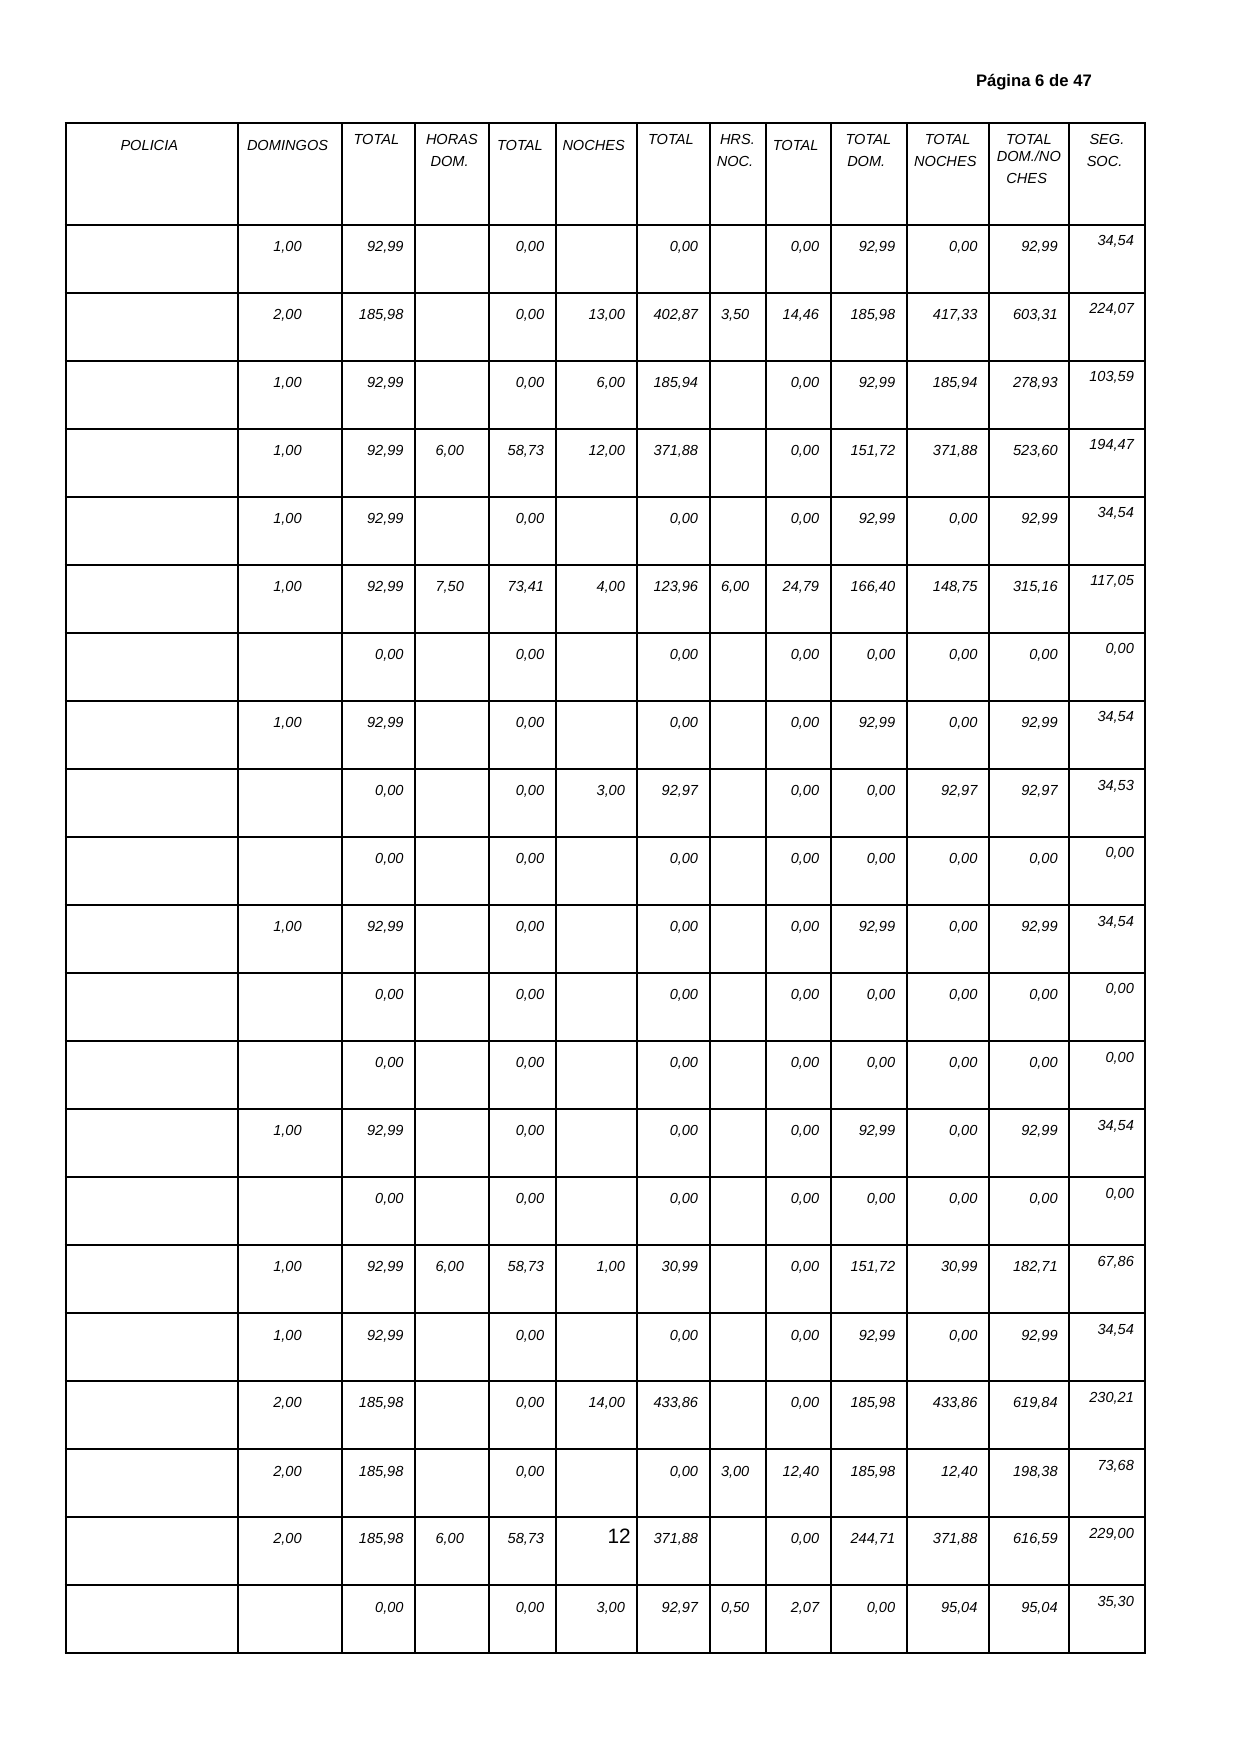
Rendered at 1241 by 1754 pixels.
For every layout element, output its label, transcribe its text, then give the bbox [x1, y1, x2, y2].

table_cell [557, 702, 636, 768]
table_cell 0,00 [638, 1042, 709, 1108]
table_cell 14,00 [557, 1382, 636, 1448]
table_cell 0,00 [767, 1518, 830, 1584]
table_cell 2,00 [239, 1518, 341, 1584]
table_cell 92,99 [343, 1246, 414, 1312]
table_cell 230,21 [1070, 1382, 1144, 1448]
table_cell [67, 1314, 237, 1380]
table_cell 0,00 [1070, 1178, 1144, 1244]
table_cell 92,99 [343, 430, 414, 496]
table_cell 2,00 [239, 1382, 341, 1448]
table_cell [67, 1110, 237, 1176]
table_cell 148,75 [908, 566, 988, 632]
table_cell [711, 430, 765, 496]
table_cell 1,00 [239, 1246, 341, 1312]
table_cell 34,54 [1070, 1314, 1144, 1380]
table_cell 92,99 [990, 702, 1068, 768]
table_cell 166,40 [832, 566, 906, 632]
table_header DOMINGOS [239, 124, 341, 224]
table_cell 1,00 [557, 1246, 636, 1312]
table_cell [711, 1042, 765, 1108]
table_cell 0,00 [343, 634, 414, 700]
table_cell 0,00 [343, 974, 414, 1040]
table_cell 0,00 [767, 838, 830, 904]
table_cell 0,00 [990, 634, 1068, 700]
table_cell 34,53 [1070, 770, 1144, 836]
table_cell 0,00 [767, 362, 830, 428]
table_cell 73,68 [1070, 1450, 1144, 1516]
table_cell 0,00 [767, 770, 830, 836]
table_cell 92,97 [638, 770, 709, 836]
table_cell 1,00 [239, 362, 341, 428]
table_cell 0,00 [638, 702, 709, 768]
table_cell 0,00 [638, 1110, 709, 1176]
table_cell 12 [557, 1518, 636, 1584]
table_cell 371,88 [638, 1518, 709, 1584]
table_cell 1,00 [239, 906, 341, 972]
table_cell [67, 974, 237, 1040]
table_cell [239, 838, 341, 904]
table_cell [557, 1110, 636, 1176]
table_cell [67, 1518, 237, 1584]
table_cell 0,00 [638, 906, 709, 972]
table_cell [557, 1450, 636, 1516]
table_cell 619,84 [990, 1382, 1068, 1448]
table_cell 0,00 [832, 974, 906, 1040]
table_cell [557, 634, 636, 700]
table_cell [416, 294, 488, 360]
table_cell 0,00 [767, 906, 830, 972]
table_cell [416, 498, 488, 564]
table_header TOTAL DOM./NOCHES [990, 124, 1068, 224]
table_cell 185,98 [832, 1382, 906, 1448]
table_cell [557, 226, 636, 292]
table_cell 73,41 [490, 566, 555, 632]
table_cell 0,00 [767, 226, 830, 292]
table_cell [239, 770, 341, 836]
table_cell [67, 1246, 237, 1312]
table_cell 0,00 [767, 634, 830, 700]
table_cell 2,00 [239, 1450, 341, 1516]
table_header TOTAL [767, 124, 830, 224]
table_cell 0,00 [490, 974, 555, 1040]
table_cell [416, 1110, 488, 1176]
table_cell 0,00 [638, 1450, 709, 1516]
table_cell 2,00 [239, 294, 341, 360]
table_cell 371,88 [908, 1518, 988, 1584]
table_header NOCHES [557, 124, 636, 224]
table_cell [416, 362, 488, 428]
table_cell [711, 1382, 765, 1448]
table_cell 123,96 [638, 566, 709, 632]
table_cell 0,00 [490, 1314, 555, 1380]
table_cell [711, 634, 765, 700]
table_cell 6,00 [557, 362, 636, 428]
table_cell 92,99 [832, 1110, 906, 1176]
table_cell 92,97 [990, 770, 1068, 836]
table_cell 0,00 [908, 1042, 988, 1108]
table_cell 0,00 [832, 1586, 906, 1652]
table_cell [67, 430, 237, 496]
table_cell 58,73 [490, 1518, 555, 1584]
table_cell 194,47 [1070, 430, 1144, 496]
table_cell 198,38 [990, 1450, 1068, 1516]
table_cell [416, 838, 488, 904]
table_cell 0,00 [490, 1110, 555, 1176]
table_cell 0,00 [908, 838, 988, 904]
table_cell [416, 1586, 488, 1652]
table_cell 92,99 [990, 906, 1068, 972]
table_cell 0,00 [490, 634, 555, 700]
table_cell 371,88 [908, 430, 988, 496]
table_cell 0,00 [343, 838, 414, 904]
table_cell 402,87 [638, 294, 709, 360]
table_cell [67, 362, 237, 428]
table_cell 185,94 [638, 362, 709, 428]
table_cell [557, 1042, 636, 1108]
table_cell 14,46 [767, 294, 830, 360]
table_cell 523,60 [990, 430, 1068, 496]
table_cell 0,00 [490, 362, 555, 428]
table_cell [711, 1178, 765, 1244]
table_cell 12,00 [557, 430, 636, 496]
table_cell 0,00 [638, 974, 709, 1040]
table_cell 0,00 [832, 770, 906, 836]
table_cell 229,00 [1070, 1518, 1144, 1584]
table_cell 0,00 [490, 1450, 555, 1516]
table_cell 92,99 [343, 1314, 414, 1380]
table_cell 35,30 [1070, 1586, 1144, 1652]
table_cell 0,00 [767, 1246, 830, 1312]
table_cell 92,99 [343, 498, 414, 564]
table_cell [711, 906, 765, 972]
table_cell 92,99 [990, 1110, 1068, 1176]
table_cell 0,00 [638, 226, 709, 292]
table_cell 0,00 [490, 498, 555, 564]
table_cell 185,98 [343, 1382, 414, 1448]
table_cell 34,54 [1070, 498, 1144, 564]
table_cell 185,94 [908, 362, 988, 428]
table_cell [67, 1382, 237, 1448]
table_cell [416, 770, 488, 836]
table_cell [416, 702, 488, 768]
table_cell 92,99 [990, 226, 1068, 292]
table_cell 12,40 [767, 1450, 830, 1516]
table_cell 151,72 [832, 430, 906, 496]
table_cell 0,00 [490, 1178, 555, 1244]
table_cell 58,73 [490, 1246, 555, 1312]
table_cell [557, 1178, 636, 1244]
table_cell 0,00 [490, 1382, 555, 1448]
table_cell 0,00 [767, 974, 830, 1040]
table_cell [711, 702, 765, 768]
table_cell 0,00 [343, 1586, 414, 1652]
table_cell [239, 1042, 341, 1108]
table_cell 0,00 [1070, 634, 1144, 700]
table_cell [711, 974, 765, 1040]
table_cell 0,00 [490, 770, 555, 836]
table_cell 185,98 [343, 1518, 414, 1584]
table_header TOTAL [638, 124, 709, 224]
table_cell [67, 566, 237, 632]
table_cell 0,00 [343, 1042, 414, 1108]
table_cell [67, 1178, 237, 1244]
table_cell 0,00 [832, 1178, 906, 1244]
table_cell 0,00 [490, 702, 555, 768]
table_cell 12,40 [908, 1450, 988, 1516]
table_cell 1,00 [239, 226, 341, 292]
table_cell 1,00 [239, 430, 341, 496]
table_cell [711, 1314, 765, 1380]
table_cell [67, 906, 237, 972]
table_header TOTAL [490, 124, 555, 224]
table_cell 0,00 [1070, 838, 1144, 904]
table_cell 224,07 [1070, 294, 1144, 360]
table_cell 4,00 [557, 566, 636, 632]
table_cell 0,00 [832, 838, 906, 904]
table_cell 3,00 [557, 1586, 636, 1652]
table_cell 13,00 [557, 294, 636, 360]
table_cell 92,99 [990, 498, 1068, 564]
table_cell 1,00 [239, 566, 341, 632]
table_cell [557, 906, 636, 972]
table_cell 0,00 [490, 226, 555, 292]
table_cell 0,00 [990, 1178, 1068, 1244]
table_cell 0,00 [908, 1314, 988, 1380]
table_cell 30,99 [638, 1246, 709, 1312]
table_cell 0,00 [832, 634, 906, 700]
table_cell 2,07 [767, 1586, 830, 1652]
table_header HORAS DOM. [416, 124, 488, 224]
table_cell 3,50 [711, 294, 765, 360]
table_cell [67, 770, 237, 836]
table_cell 0,00 [638, 1314, 709, 1380]
table_cell [67, 1042, 237, 1108]
table_cell 0,00 [908, 498, 988, 564]
table_header TOTAL [343, 124, 414, 224]
table_cell [416, 226, 488, 292]
table_cell 6,00 [711, 566, 765, 632]
table_cell [239, 1178, 341, 1244]
table_cell 34,54 [1070, 702, 1144, 768]
table_cell [416, 906, 488, 972]
table_cell 0,00 [490, 906, 555, 972]
table_cell 92,99 [343, 906, 414, 972]
table_cell [416, 974, 488, 1040]
table_cell 34,54 [1070, 1110, 1144, 1176]
table_cell 30,99 [908, 1246, 988, 1312]
table_cell 92,99 [832, 906, 906, 972]
table_cell 0,00 [990, 838, 1068, 904]
table_cell 6,00 [416, 430, 488, 496]
table_cell [711, 226, 765, 292]
table_cell [67, 1450, 237, 1516]
table_cell 0,00 [638, 1178, 709, 1244]
table_header TOTAL NOCHES [908, 124, 988, 224]
table_cell [67, 634, 237, 700]
table_cell 0,00 [908, 974, 988, 1040]
table_cell 24,79 [767, 566, 830, 632]
table_cell 0,00 [908, 906, 988, 972]
table_cell 92,99 [343, 702, 414, 768]
table_cell [557, 498, 636, 564]
table_cell 151,72 [832, 1246, 906, 1312]
table_cell 95,04 [990, 1586, 1068, 1652]
table_cell [416, 1450, 488, 1516]
table_cell 0,00 [990, 1042, 1068, 1108]
table_cell 3,00 [557, 770, 636, 836]
table_cell 0,00 [490, 1586, 555, 1652]
table_cell 603,31 [990, 294, 1068, 360]
table_cell 0,00 [832, 1042, 906, 1108]
table_cell 0,00 [490, 294, 555, 360]
table_cell [711, 498, 765, 564]
table_cell [67, 838, 237, 904]
table_cell 6,00 [416, 1518, 488, 1584]
table_cell [416, 634, 488, 700]
table_cell [711, 1110, 765, 1176]
table_cell 92,99 [832, 226, 906, 292]
table_cell [239, 1586, 341, 1652]
table_cell 34,54 [1070, 906, 1144, 972]
table_cell 0,00 [767, 498, 830, 564]
table_cell [416, 1314, 488, 1380]
table_cell [557, 838, 636, 904]
table_cell 92,99 [990, 1314, 1068, 1380]
table_cell 185,98 [832, 294, 906, 360]
table_cell 92,97 [638, 1586, 709, 1652]
table_cell [711, 1518, 765, 1584]
table_cell 0,00 [767, 702, 830, 768]
table_cell 278,93 [990, 362, 1068, 428]
table_cell [67, 1586, 237, 1652]
table_cell 0,00 [990, 974, 1068, 1040]
table_cell 0,00 [908, 634, 988, 700]
table_cell 185,98 [832, 1450, 906, 1516]
table_cell [711, 1246, 765, 1312]
table_cell 34,54 [1070, 226, 1144, 292]
table_cell [239, 974, 341, 1040]
table_cell 0,00 [908, 702, 988, 768]
table_cell 1,00 [239, 1314, 341, 1380]
table_cell 0,00 [908, 1178, 988, 1244]
table_cell [67, 226, 237, 292]
table_cell 92,99 [343, 1110, 414, 1176]
table_cell 0,00 [767, 1178, 830, 1244]
table_cell 0,00 [767, 1110, 830, 1176]
table_cell 0,00 [908, 226, 988, 292]
table_header HRS. NOC. [711, 124, 765, 224]
table_cell 0,00 [767, 1042, 830, 1108]
table_cell 92,99 [343, 226, 414, 292]
table_cell 92,99 [832, 362, 906, 428]
table_cell 92,99 [832, 1314, 906, 1380]
table_cell 1,00 [239, 498, 341, 564]
table_cell 92,99 [832, 498, 906, 564]
table_cell 0,00 [343, 1178, 414, 1244]
table_cell 182,71 [990, 1246, 1068, 1312]
table_cell 7,50 [416, 566, 488, 632]
table_cell 0,00 [908, 1110, 988, 1176]
table_cell 67,86 [1070, 1246, 1144, 1312]
table_cell 433,86 [638, 1382, 709, 1448]
table_cell 0,00 [767, 1314, 830, 1380]
table_cell 103,59 [1070, 362, 1144, 428]
table_cell 185,98 [343, 1450, 414, 1516]
table_cell 92,99 [343, 566, 414, 632]
table_cell 117,05 [1070, 566, 1144, 632]
table_cell 315,16 [990, 566, 1068, 632]
table_header SEG. SOC. [1070, 124, 1144, 224]
table_cell 58,73 [490, 430, 555, 496]
table_cell 0,00 [767, 1382, 830, 1448]
table_header TOTAL DOM. [832, 124, 906, 224]
table_cell 0,00 [638, 634, 709, 700]
table_cell [416, 1042, 488, 1108]
table_cell 0,00 [343, 770, 414, 836]
table_header POLICIA [67, 124, 237, 224]
table_cell [557, 974, 636, 1040]
table_cell 0,00 [490, 838, 555, 904]
table_cell [239, 634, 341, 700]
table_cell 92,99 [832, 702, 906, 768]
table_cell 3,00 [711, 1450, 765, 1516]
table_cell 92,99 [343, 362, 414, 428]
table_cell [67, 498, 237, 564]
table_cell [711, 770, 765, 836]
table_cell 0,00 [1070, 974, 1144, 1040]
table_cell 95,04 [908, 1586, 988, 1652]
table_cell [416, 1178, 488, 1244]
table_cell 616,59 [990, 1518, 1068, 1584]
table_cell 0,00 [638, 498, 709, 564]
table_cell 371,88 [638, 430, 709, 496]
table_cell [711, 838, 765, 904]
table_cell [557, 1314, 636, 1380]
table_cell 1,00 [239, 702, 341, 768]
table_cell 0,50 [711, 1586, 765, 1652]
table_cell 6,00 [416, 1246, 488, 1312]
table_cell [416, 1382, 488, 1448]
table_cell 417,33 [908, 294, 988, 360]
table_cell 92,97 [908, 770, 988, 836]
table_cell 185,98 [343, 294, 414, 360]
table_cell 0,00 [767, 430, 830, 496]
table_cell 433,86 [908, 1382, 988, 1448]
table_cell 1,00 [239, 1110, 341, 1176]
table_cell [67, 294, 237, 360]
table_cell [711, 362, 765, 428]
table_cell 0,00 [490, 1042, 555, 1108]
table_cell [67, 702, 237, 768]
table_cell 0,00 [1070, 1042, 1144, 1108]
table_cell 244,71 [832, 1518, 906, 1584]
table_cell 0,00 [638, 838, 709, 904]
